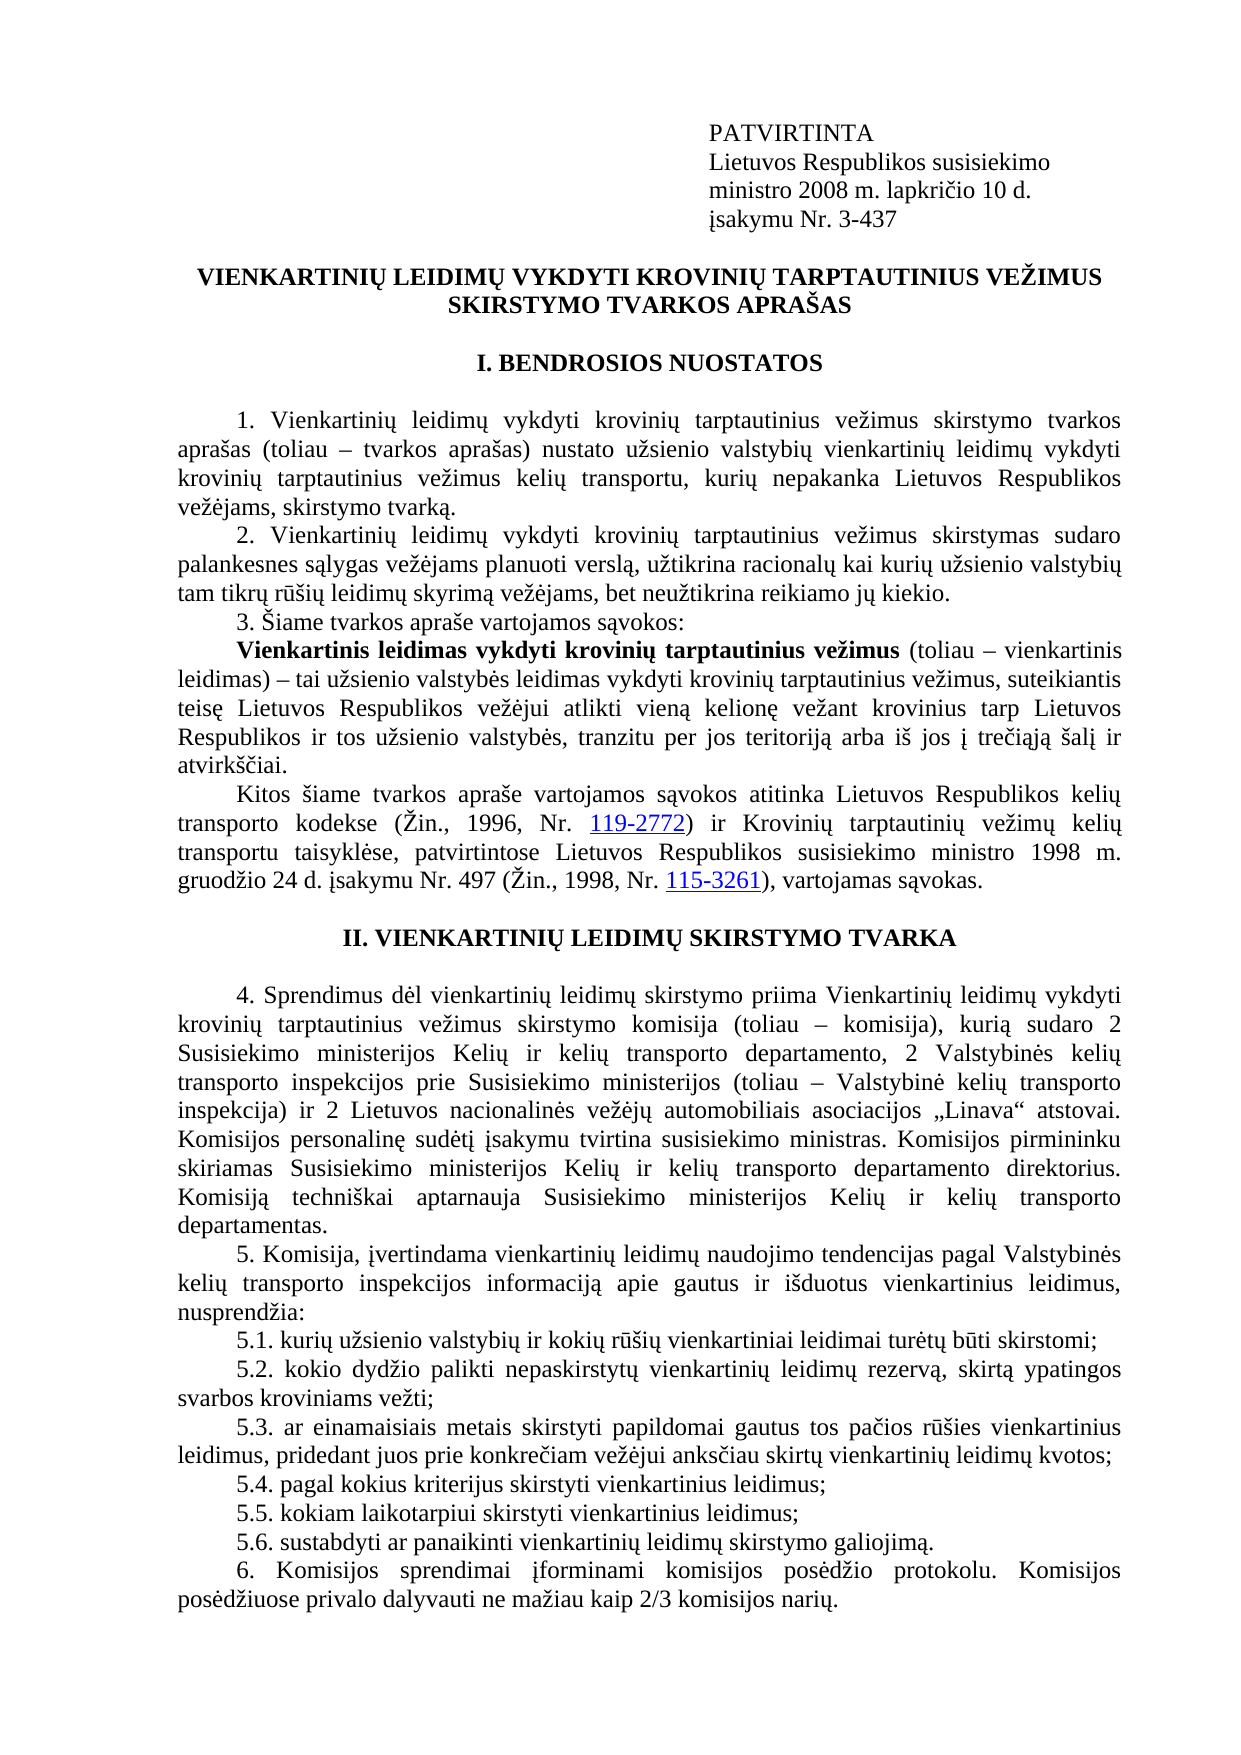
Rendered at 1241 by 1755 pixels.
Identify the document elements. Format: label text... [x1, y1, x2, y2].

text Lietuvos Respublikos susisiekimo [177, 147, 1122, 176]
text 5. Komisija, įvertindama vienkartinių leidimų naudojimo tendencijas pagal Valstybinės kelių transporto inspekcijos informaciją apie gautus ir išduotus vienkartinius leidimus, nusprendžia: [177, 1239, 1122, 1326]
text Kitos šiame tvarkos apraše vartojamos sąvokos atitinka Lietuvos Respublikos kelių transporto kodekse (Žin., 1996, Nr. 119-2772) ir Krovinių tarptautinių vežimų kelių transportu taisyklėse, patvirtintose Lietuvos Respublikos susisiekimo ministro 1998 m. gruodžio 24 d. įsakymu Nr. 497 (Žin., 1998, Nr. 115-3261), vartojamas sąvokas. [177, 779, 1122, 894]
text 5.4. pagal kokius kriterijus skirstyti vienkartinius leidimus; [177, 1469, 1122, 1498]
text Vienkartinis leidimas vykdyti krovinių tarptautinius vežimus (toliau – vienkartinis leidimas) – tai užsienio valstybės leidimas vykdyti krovinių tarptautinius vežimus, suteikiantis teisę Lietuvos Respublikos vežėjui atlikti vieną kelionę vežant krovinius tarp Lietuvos Respublikos ir tos užsienio valstybės, tranzitu per jos teritoriją arba iš jos į trečiąją šalį ir atvirkščiai. [177, 636, 1122, 779]
text VIENKARTINIŲ LEIDIMŲ VYKDYTI KROVINIŲ TARPTAUTINIUS VEŽIMUS SKIRSTYMO TVARKOS APRAŠAS [177, 262, 1122, 319]
text 5.1. kurių užsienio valstybių ir kokių rūšių vienkartiniai leidimai turėtų būti skirstomi; [177, 1326, 1122, 1354]
text I. BENDROSIOS NUOSTATOS [177, 348, 1122, 377]
text 3. Šiame tvarkos apraše vartojamos sąvokos: [177, 607, 1122, 636]
text įsakymu Nr. 3-437 [177, 204, 1122, 233]
text 5.2. kokio dydžio palikti nepaskirstytų vienkartinių leidimų rezervą, skirtą ypatingos svarbos kroviniams vežti; [177, 1354, 1122, 1412]
text 2. Vienkartinių leidimų vykdyti krovinių tarptautinius vežimus skirstymas sudaro palankesnes sąlygas vežėjams planuoti verslą, užtikrina racionalų kai kurių užsienio valstybių tam tikrų rūšių leidimų skyrimą vežėjams, bet neužtikrina reikiamo jų kiekio. [177, 521, 1122, 607]
text II. VIENKARTINIŲ LEIDIMŲ SKIRSTYMO TVARKA [177, 923, 1122, 952]
text ministro 2008 m. lapkričio 10 d. [177, 176, 1122, 204]
text 5.6. sustabdyti ar panaikinti vienkartinių leidimų skirstymo galiojimą. [177, 1527, 1122, 1556]
text 5.5. kokiam laikotarpiui skirstyti vienkartinius leidimus; [177, 1498, 1122, 1527]
text 4. Sprendimus dėl vienkartinių leidimų skirstymo priima Vienkartinių leidimų vykdyti krovinių tarptautinius vežimus skirstymo komisija (toliau – komisija), kurią sudaro 2 Susisiekimo ministerijos Kelių ir kelių transporto departamento, 2 Valstybinės kelių transporto inspekcijos prie Susisiekimo ministerijos (toliau – Valstybinė kelių transporto inspekcija) ir 2 Lietuvos nacionalinės vežėjų automobiliais asociacijos „Linava“ atstovai. Komisijos personalinę sudėtį įsakymu tvirtina susisiekimo ministras. Komisijos pirmininku skiriamas Susisiekimo ministerijos Kelių ir kelių transporto departamento direktorius. Komisiją techniškai aptarnauja Susisiekimo ministerijos Kelių ir kelių transporto departamentas. [177, 981, 1122, 1239]
text 6. Komisijos sprendimai įforminami komisijos posėdžio protokolu. Komisijos posėdžiuose privalo dalyvauti ne mažiau kaip 2/3 komisijos narių. [177, 1556, 1122, 1613]
text PATVIRTINTA [177, 118, 1122, 147]
text 5.3. ar einamaisiais metais skirstyti papildomai gautus tos pačios rūšies vienkartinius leidimus, pridedant juos prie konkrečiam vežėjui anksčiau skirtų vienkartinių leidimų kvotos; [177, 1412, 1122, 1469]
text 1. Vienkartinių leidimų vykdyti krovinių tarptautinius vežimus skirstymo tvarkos aprašas (toliau – tvarkos aprašas) nustato užsienio valstybių vienkartinių leidimų vykdyti krovinių tarptautinius vežimus kelių transportu, kurių nepakanka Lietuvos Respublikos vežėjams, skirstymo tvarką. [177, 406, 1122, 521]
